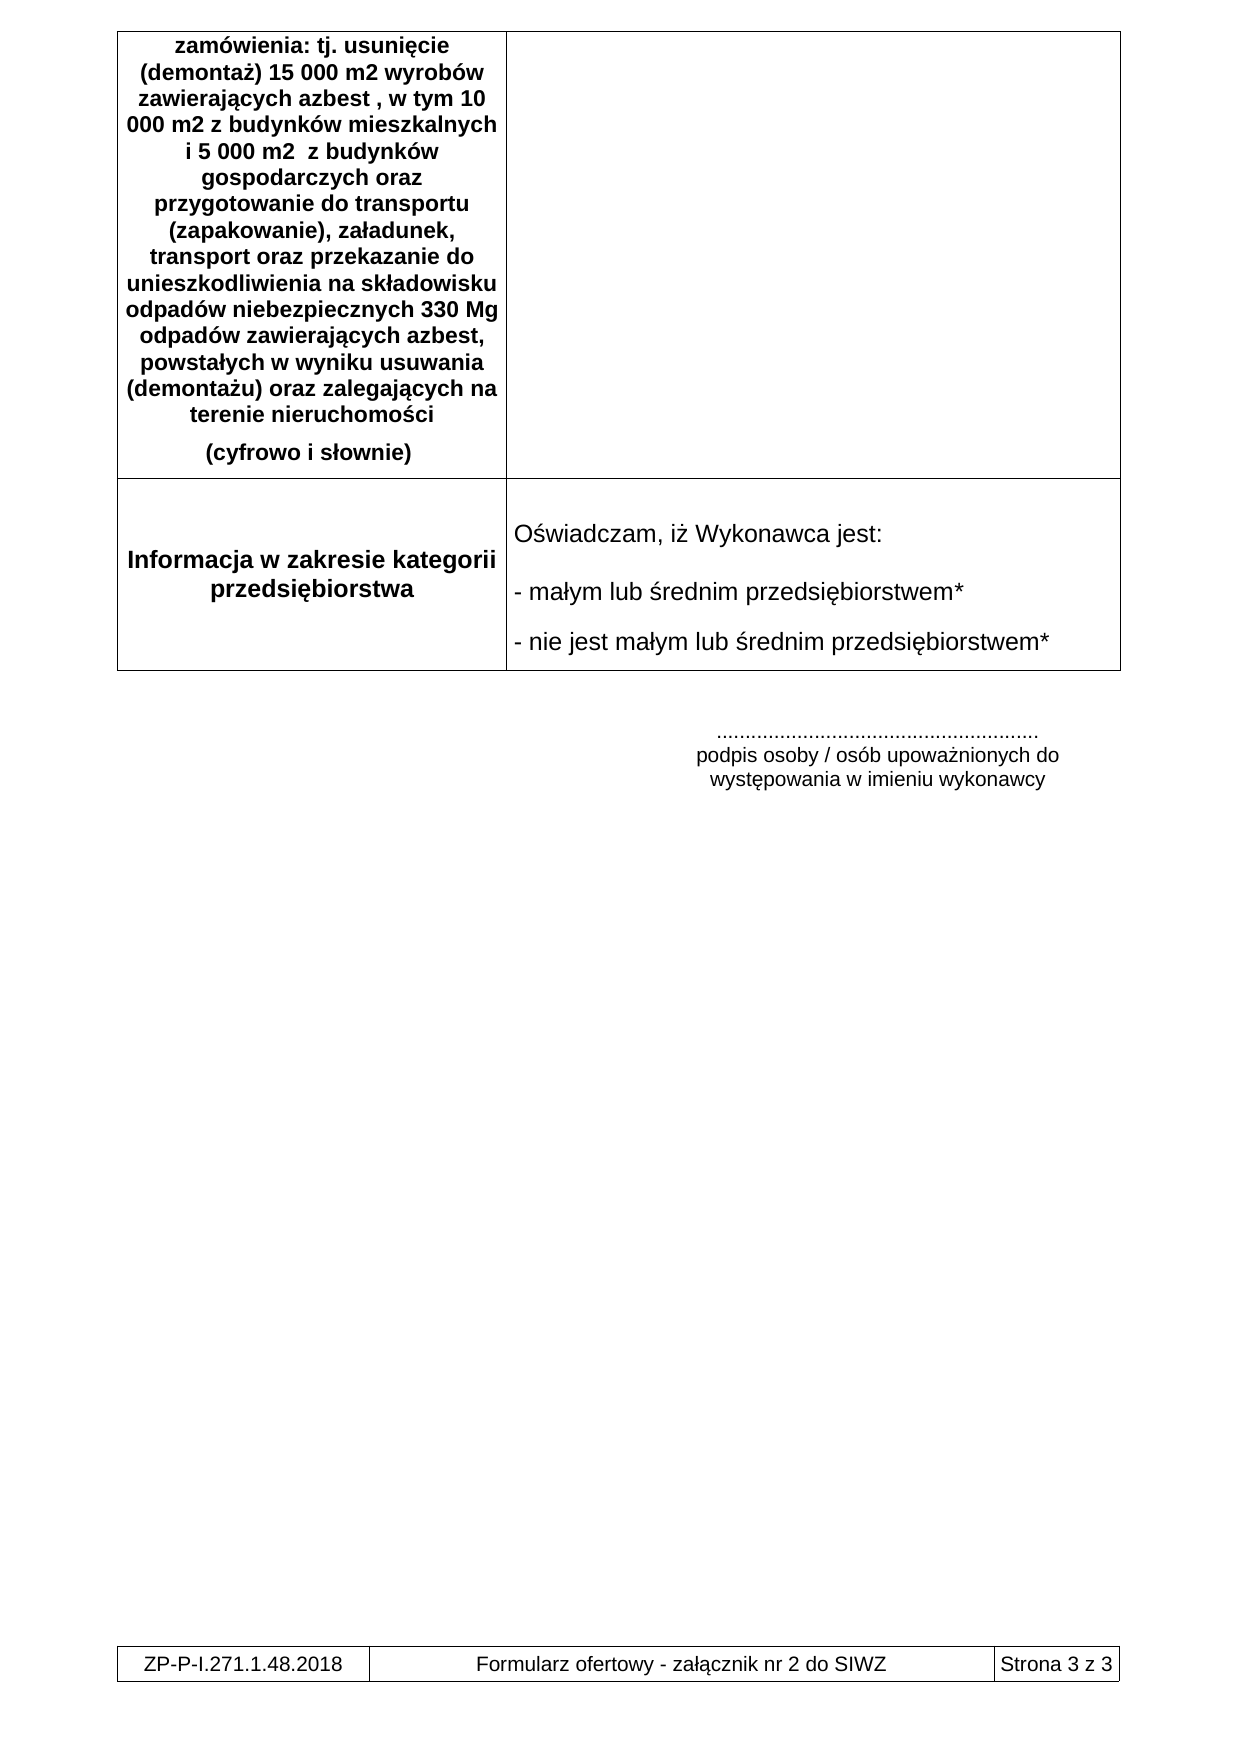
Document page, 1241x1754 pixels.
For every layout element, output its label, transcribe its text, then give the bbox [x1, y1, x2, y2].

table_cell Informacja w zakresie kategorii przedsiębiorstwa [118, 479, 506, 670]
table_cell [507, 32, 1120, 477]
text występowania w imieniu wykonawcy [560, 767, 1122, 791]
table_cell Oświadczam, iż Wykonawca jest: - małym lub średnim przedsiębiorstwem* - nie jest małym lub średnim przedsiębiorstwem* [507, 479, 1120, 670]
table_cell zamówienia: tj. usunięcie (demontaż) 15 000 m2 wyrobów zawierających azbest , w tym 10 000 m2 z budynków mieszkalnych i 5 000 m2 z budynków gospodarczych oraz przygotowanie do transportu (zapakowanie), załadunek, transport oraz przekazanie do unieszkodliwienia na składowisku odpadów niebezpiecznych 330 Mg odpadów zawierających azbest, powstałych w wyniku usuwania (demontażu) oraz zalegających na terenie nieruchomości (cyfrowo i słownie) [118, 32, 506, 477]
text ........................................................ [560, 719, 1122, 743]
text podpis osoby / osób upoważnionych do [560, 743, 1122, 767]
